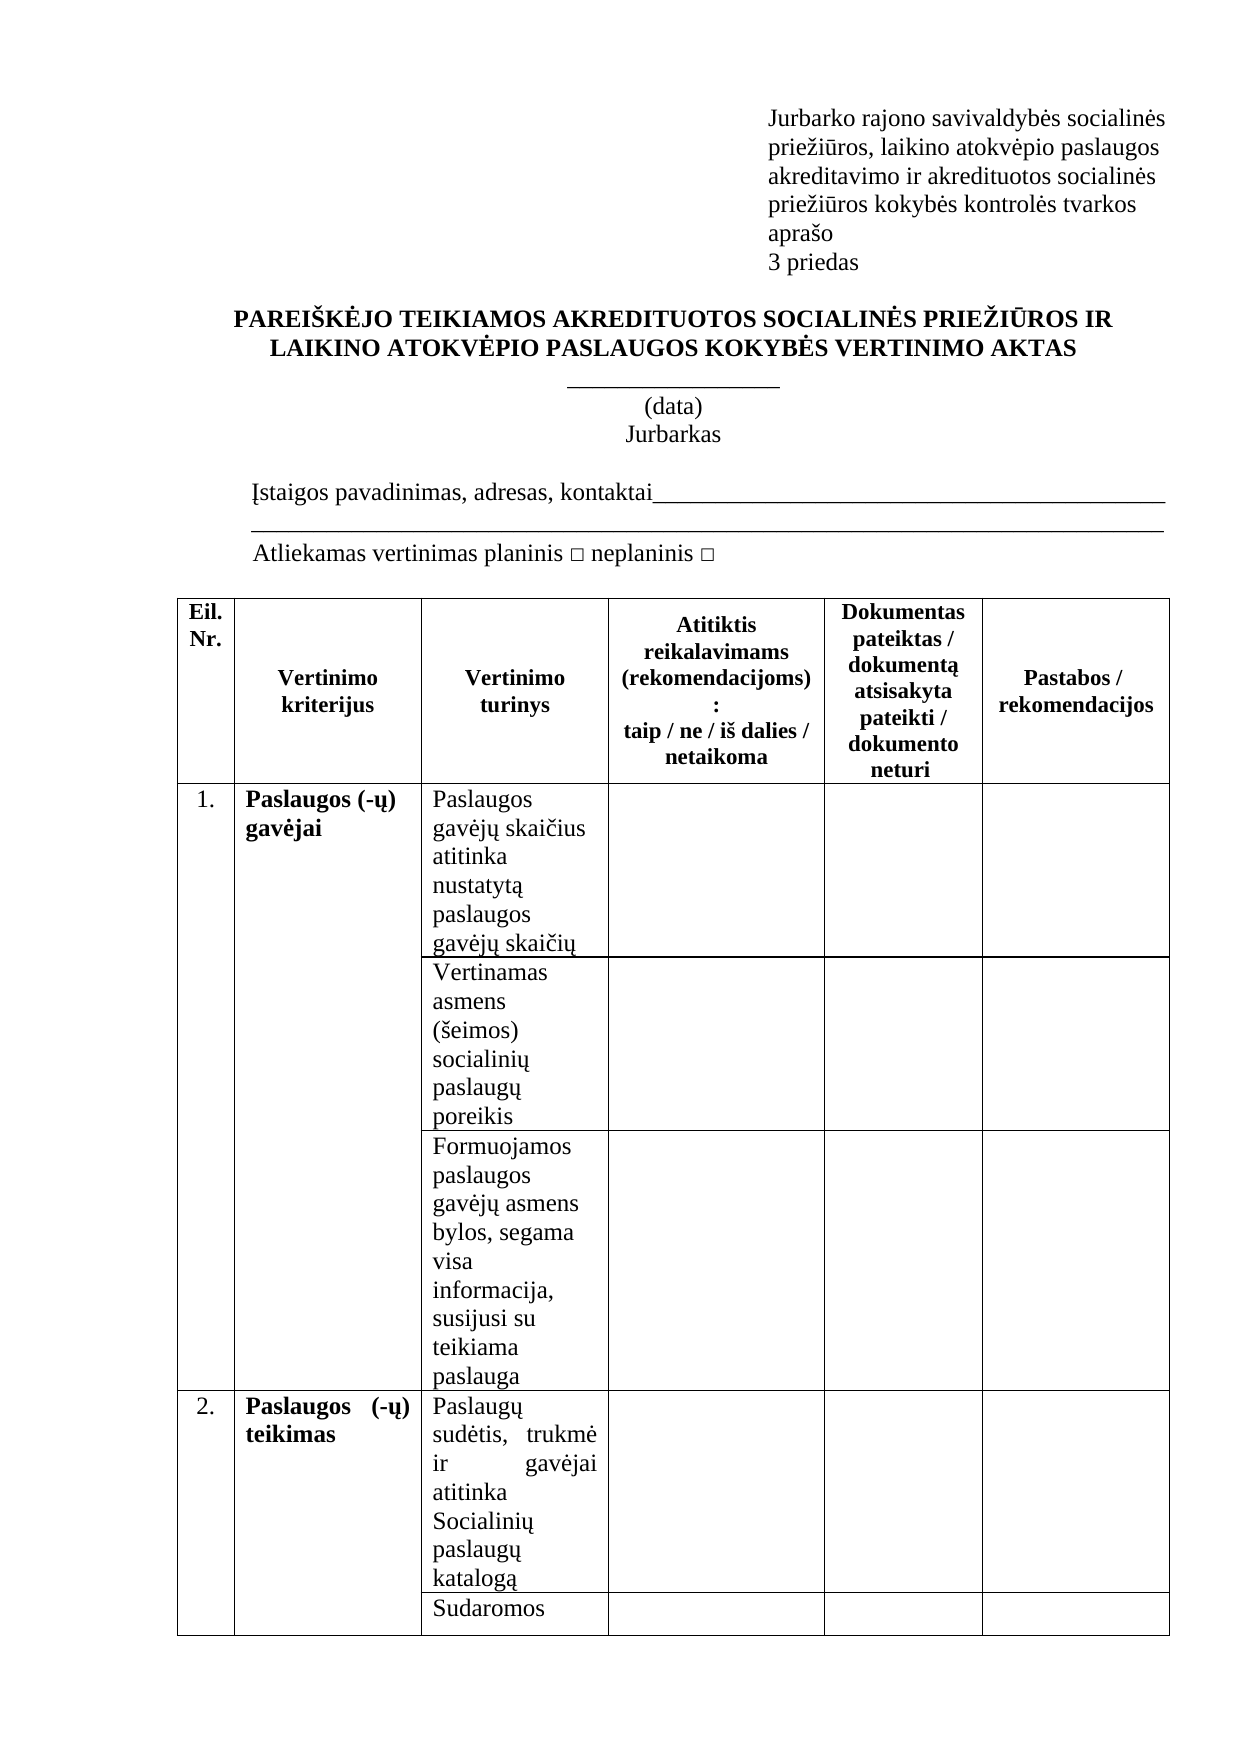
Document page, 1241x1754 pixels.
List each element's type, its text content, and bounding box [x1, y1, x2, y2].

text (data) [177, 391, 1169, 419]
table_cell Formuojamos paslaugos gavėjų asmens bylos, segama visa informacija, susijusi su teikiama paslauga [422, 1131, 608, 1390]
table_cell [825, 1131, 982, 1390]
table_cell [983, 958, 1169, 1130]
table_header Dokumentas pateiktas / dokumentą atsisakyta pateikti / dokumento neturi [825, 599, 982, 783]
text Įstaigos pavadinimas, adresas, kontaktai_________________________________________ [177, 477, 1169, 506]
text Jurbarkas [177, 419, 1169, 448]
table_cell [825, 958, 982, 1130]
table_header Vertinimo kriterijus [235, 599, 421, 783]
table_cell [825, 784, 982, 956]
table_cell Paslaugos gavėjų skaičius atitinka nustatytą paslaugos gavėjų skaičių [422, 784, 608, 956]
table_header Vertinimo turinys [422, 599, 608, 783]
table_cell [609, 1391, 824, 1592]
table_cell Paslaugos (-ų) teikimas [235, 1391, 421, 1635]
table_cell 1. [178, 784, 234, 1390]
text _________________________________________________________________________ [177, 506, 1169, 534]
table_header Pastabos / rekomendacijos [983, 599, 1169, 783]
table_cell [825, 1391, 982, 1592]
table_cell [609, 958, 824, 1130]
text PAREIŠKĖJO TEIKIAMOS AKREDITUOTOS SOCIALINĖS PRIEŽIŪROS IR LAIKINO ATOKVĖPIO PASLAUGOS KOKYBĖS VERTINIMO AKTAS [177, 304, 1169, 362]
table_cell [983, 1593, 1169, 1635]
table_cell Vertinamas asmens (šeimos) socialinių paslaugų poreikis [422, 958, 608, 1130]
table_cell Paslaugos (-ų) gavėjai [235, 784, 421, 1390]
table_cell [983, 784, 1169, 956]
text Jurbarko rajono savivaldybės socialinės priežiūros, laikino atokvėpio paslaugos akreditavimo ir akredituotos socialinės priežiūros kokybės kontrolės tvarkos aprašo [768, 103, 1169, 247]
table_header Atitiktis reikalavimams (rekomendacijoms): taip / ne / iš dalies / netaikoma [609, 599, 824, 783]
table_header Eil. Nr. [178, 599, 234, 783]
table_cell [983, 1391, 1169, 1592]
text _________________ [177, 362, 1169, 391]
text 3 priedas [177, 247, 1169, 276]
table_cell [825, 1593, 982, 1635]
table_cell [609, 784, 824, 956]
table_cell Sudaromos [422, 1593, 608, 1635]
text Atliekamas vertinimas planinis ☐ neplaninis ☐ [177, 534, 1169, 569]
table_cell [609, 1593, 824, 1635]
table_cell Paslaugų sudėtis, trukmė ir gavėjai atitinka Socialinių paslaugų katalogą [422, 1391, 608, 1592]
table_cell [609, 1131, 824, 1390]
table_cell 2. [178, 1391, 234, 1635]
table_cell [983, 1131, 1169, 1390]
